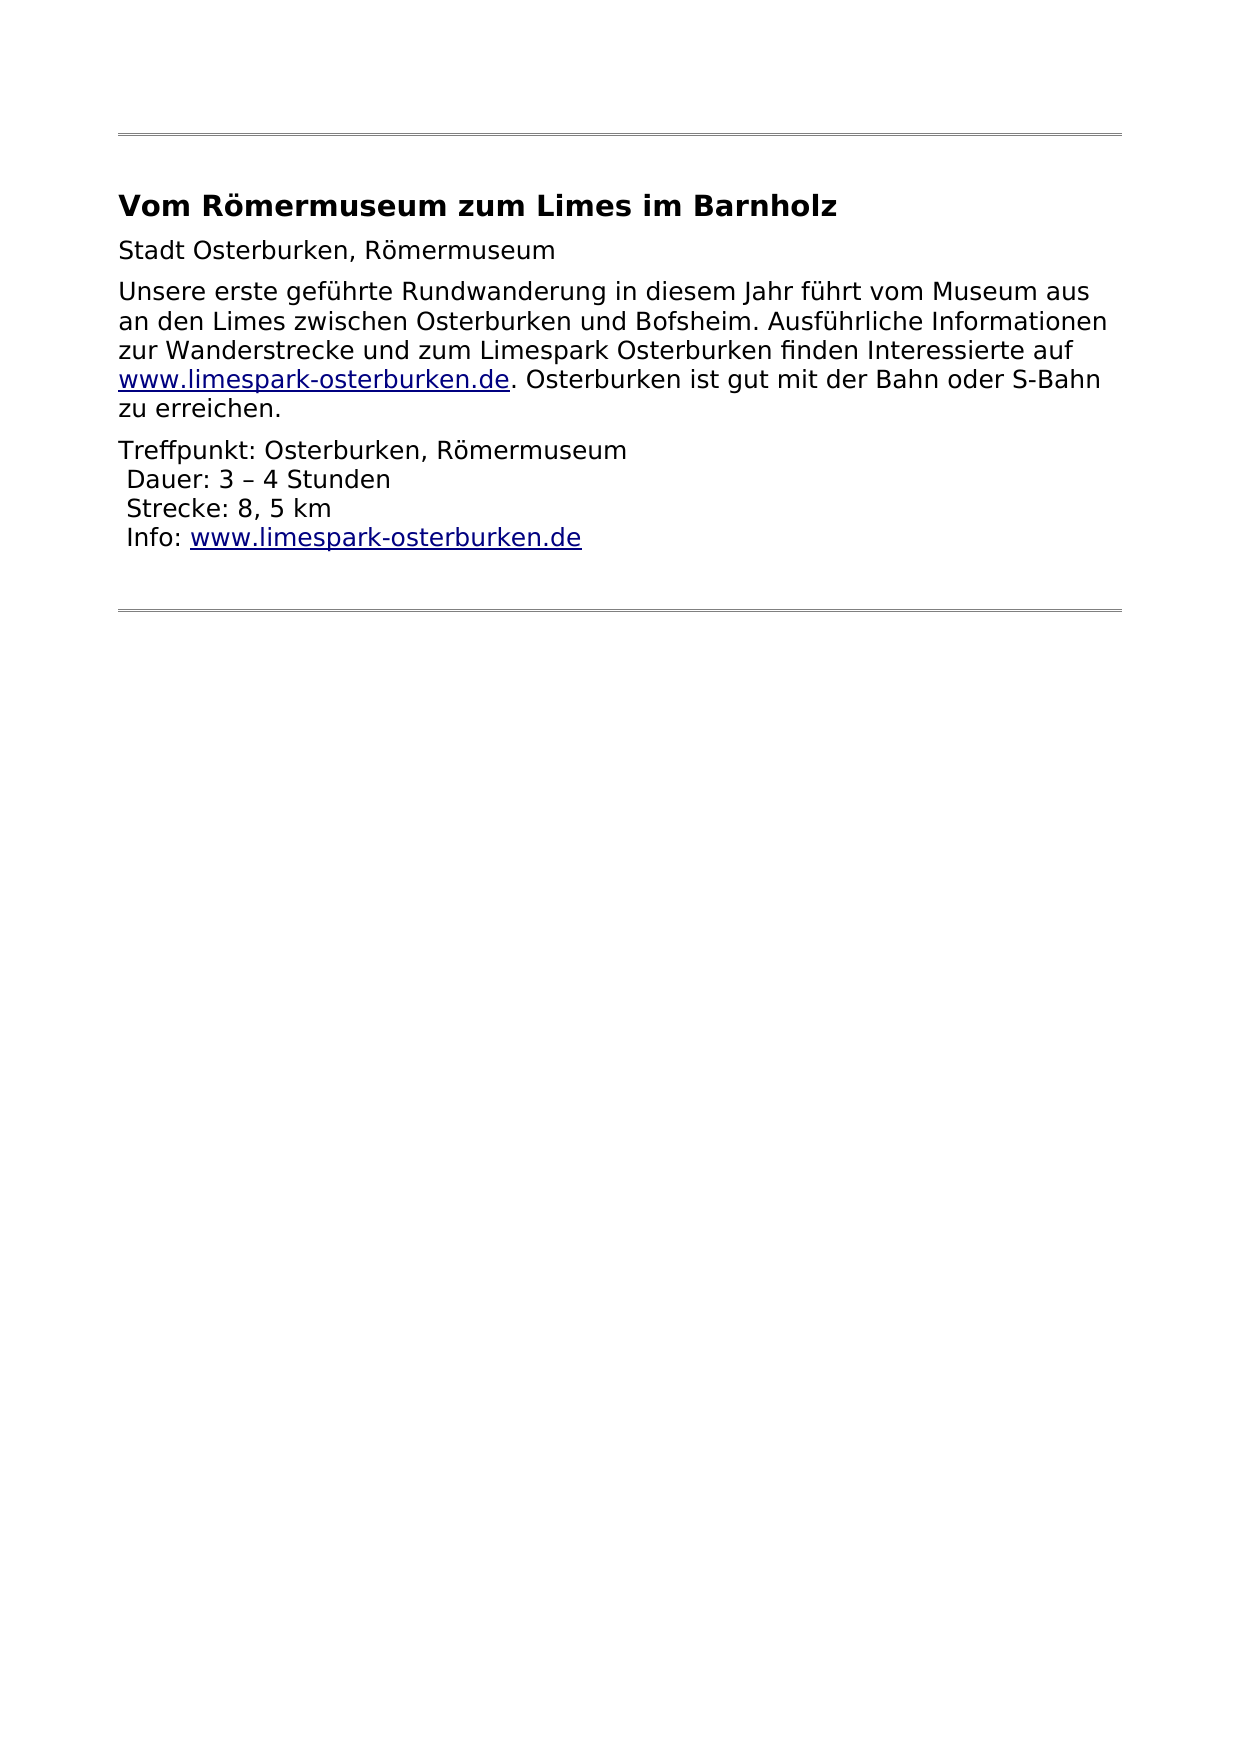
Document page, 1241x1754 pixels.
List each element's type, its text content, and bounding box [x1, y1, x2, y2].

text Stadt Osterburken, Römermuseum [118, 236, 1122, 265]
text Unsere erste geführte Rundwanderung in diesem Jahr führt vom Museum aus an den Limes zwischen Osterburken und Bofsheim. Ausführliche Informationen zur Wanderstrecke und zum Limespark Osterburken finden Interessierte auf www.limespark-osterburken.de. Osterburken ist gut mit der Bahn oder S-Bahn zu erreichen. [118, 278, 1122, 423]
subtitle Vom Römermuseum zum Limes im Barnholz [118, 189, 1122, 223]
text Treffpunkt: Osterburken, Römermuseum Dauer: 3 – 4 Stunden Strecke: 8, 5 km Info: www.limespark-osterburken.de [118, 436, 1122, 582]
